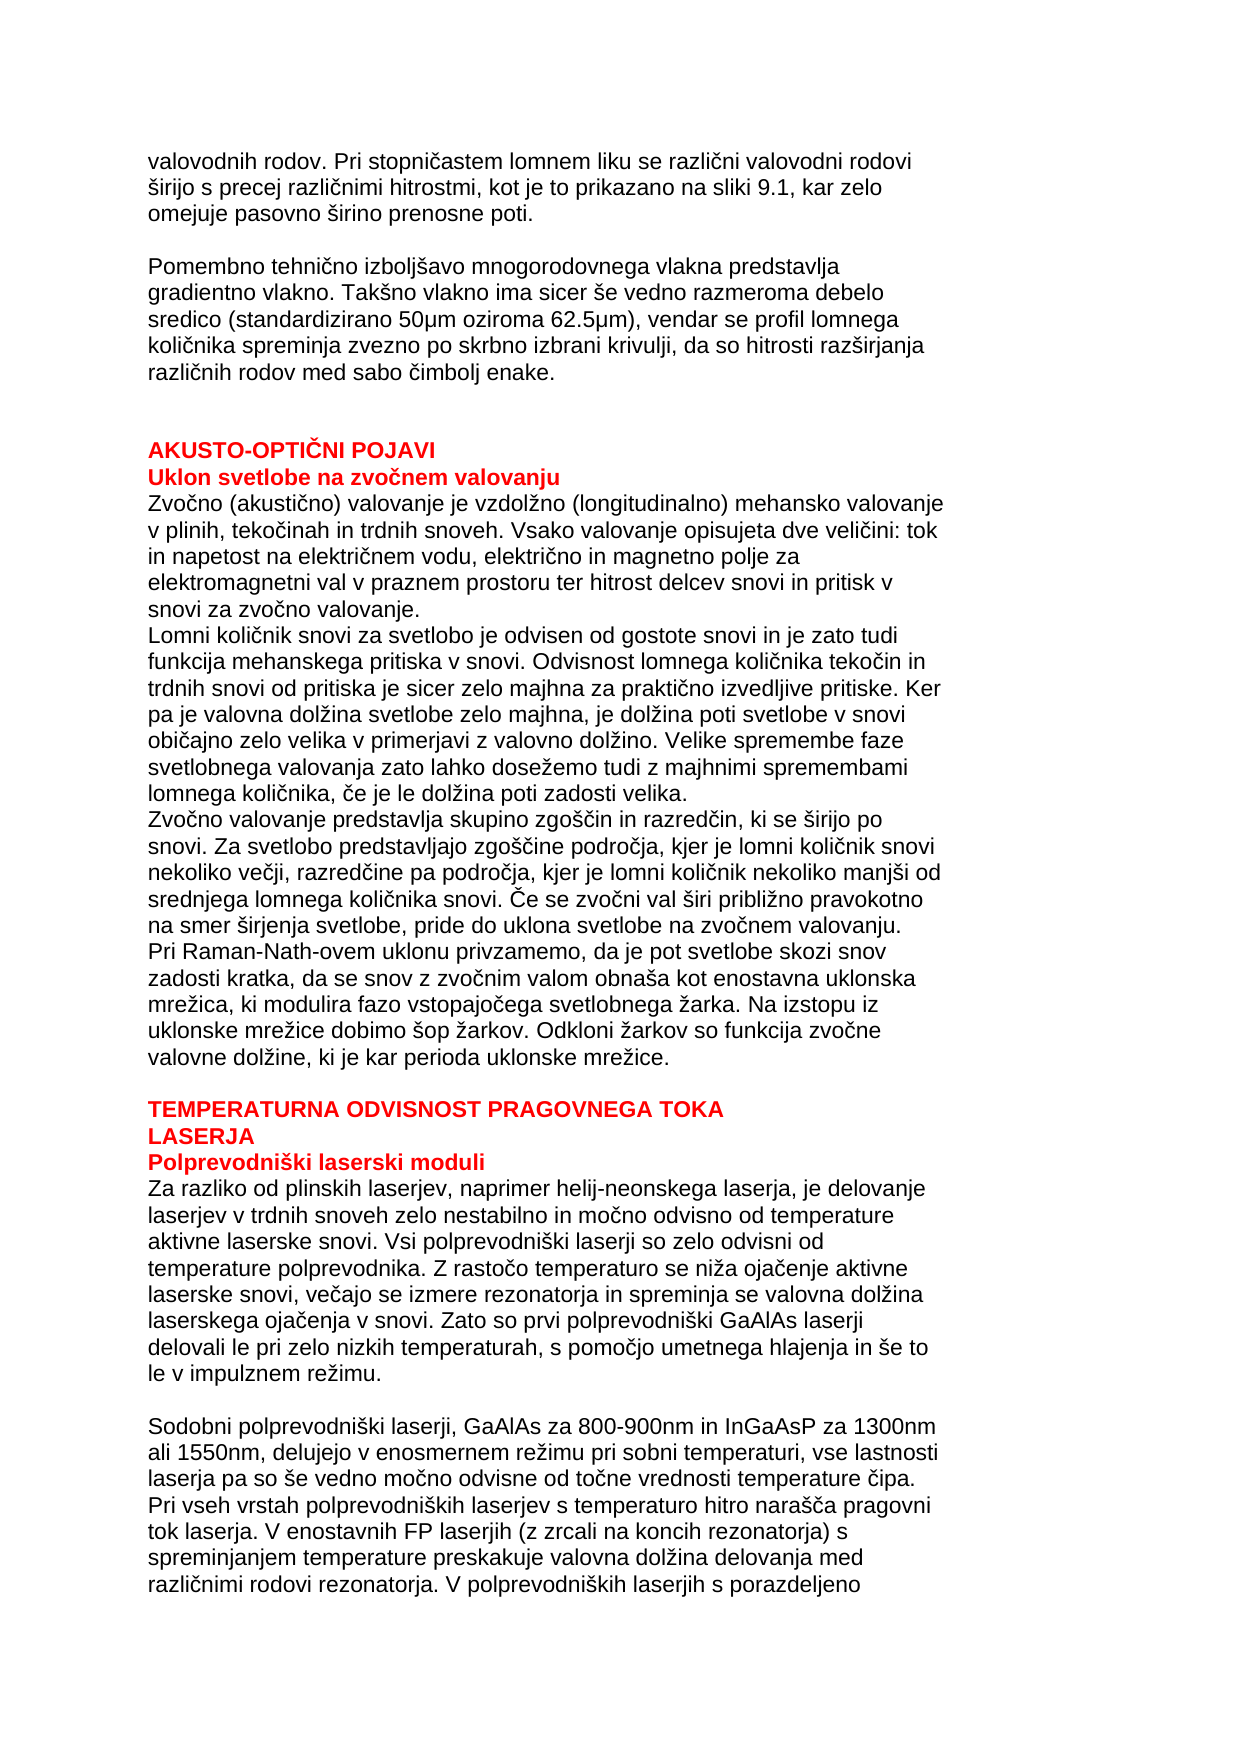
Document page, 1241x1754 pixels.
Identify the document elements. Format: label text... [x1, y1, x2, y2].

text v plinih, tekočinah in trdnih snoveh. Vsako valovanje opisujeta dve veličini: tok [148, 517, 1093, 543]
text valovne dolžine, ki je kar perioda uklonske mrežice. [148, 1044, 1093, 1070]
text trdnih snovi od pritiska je sicer zelo majhna za praktično izvedljive pritiske. Ker [148, 675, 1093, 701]
text Uklon svetlobe na zvočnem valovanju [148, 464, 1093, 490]
text Zvočno valovanje predstavlja skupino zgoščin in razredčin, ki se širijo po [148, 806, 1093, 833]
text delovali le pri zelo nizkih temperaturah, s pomočjo umetnega hlajenja in še to [148, 1333, 1093, 1360]
text le v impulznem režimu. [148, 1360, 1093, 1386]
text Pomembno tehnično izboljšavo mnogorodovnega vlakna predstavlja [148, 253, 1093, 279]
text različnih rodov med sabo čimbolj enake. [148, 358, 1093, 385]
text in napetost na električnem vodu, električno in magnetno polje za [148, 543, 1093, 569]
text aktivne laserske snovi. Vsi polprevodniški laserji so zelo odvisni od [148, 1228, 1093, 1254]
text širijo s precej različnimi hitrostmi, kot je to prikazano na sliki 9.1, kar zelo [148, 174, 1093, 200]
text Zvočno (akustično) valovanje je vzdolžno (longitudinalno) mehansko valovanje [148, 490, 1093, 517]
text gradientno vlakno. Takšno vlakno ima sicer še vedno razmeroma debelo [148, 279, 1093, 306]
text spreminjanjem temperature preskakuje valovna dolžina delovanja med [148, 1544, 1093, 1571]
text običajno zelo velika v primerjavi z valovno dolžino. Velike spremembe faze [148, 727, 1093, 754]
text zadosti kratka, da se snov z zvočnim valom obnaša kot enostavna uklonska [148, 964, 1093, 991]
text pa je valovna dolžina svetlobe zelo majhna, je dolžina poti svetlobe v snovi [148, 701, 1093, 727]
text Pri Raman-Nath-ovem uklonu privzamemo, da je pot svetlobe skozi snov [148, 938, 1093, 964]
text Lomni količnik snovi za svetlobo je odvisen od gostote snovi in je zato tudi [148, 622, 1093, 648]
text snovi za zvočno valovanje. [148, 596, 1093, 622]
text svetlobnega valovanja zato lahko dosežemo tudi z majhnimi spremembami [148, 754, 1093, 780]
text elektromagnetni val v praznem prostoru ter hitrost delcev snovi in pritisk v [148, 569, 1093, 596]
text nekoliko večji, razredčine pa področja, kjer je lomni količnik nekoliko manjši od [148, 859, 1093, 886]
text različnimi rodovi rezonatorja. V polprevodniških laserjih s porazdeljeno [148, 1571, 1093, 1597]
text uklonske mrežice dobimo šop žarkov. Odkloni žarkov so funkcija zvočne [148, 1017, 1093, 1044]
text Polprevodniški laserski moduli [148, 1149, 1093, 1175]
text temperature polprevodnika. Z rastočo temperaturo se niža ojačenje aktivne [148, 1254, 1093, 1281]
text sredico (standardizirano 50μm oziroma 62.5μm), vendar se profil lomnega [148, 306, 1093, 332]
text tok laserja. V enostavnih FP laserjih (z zrcali na koncih rezonatorja) s [148, 1518, 1093, 1544]
text LASERJA [148, 1123, 1093, 1149]
text lomnega količnika, če je le dolžina poti zadosti velika. [148, 780, 1093, 806]
text laserjev v trdnih snoveh zelo nestabilno in močno odvisno od temperature [148, 1202, 1093, 1228]
text AKUSTO-OPTIČNI POJAVI [148, 437, 1093, 464]
text laserja pa so še vedno močno odvisne od točne vrednosti temperature čipa. [148, 1465, 1093, 1492]
text Pri vseh vrstah polprevodniških laserjev s temperaturo hitro narašča pragovni [148, 1492, 1093, 1518]
text funkcija mehanskega pritiska v snovi. Odvisnost lomnega količnika tekočin in [148, 648, 1093, 675]
text Za razliko od plinskih laserjev, naprimer helij-neonskega laserja, je delovanje [148, 1175, 1093, 1202]
text TEMPERATURNA ODVISNOST PRAGOVNEGA TOKA [148, 1096, 1093, 1123]
text na smer širjenja svetlobe, pride do uklona svetlobe na zvočnem valovanju. [148, 912, 1093, 938]
text snovi. Za svetlobo predstavljajo zgoščine področja, kjer je lomni količnik snovi [148, 833, 1093, 859]
text laserskega ojačenja v snovi. Zato so prvi polprevodniški GaAlAs laserji [148, 1307, 1093, 1333]
text omejuje pasovno širino prenosne poti. [148, 200, 1093, 227]
text mrežica, ki modulira fazo vstopajočega svetlobnega žarka. Na izstopu iz [148, 991, 1093, 1017]
text laserske snovi, večajo se izmere rezonatorja in spreminja se valovna dolžina [148, 1281, 1093, 1307]
text količnika spreminja zvezno po skrbno izbrani krivulji, da so hitrosti razširjanja [148, 332, 1093, 358]
text Sodobni polprevodniški laserji, GaAlAs za 800-900nm in InGaAsP za 1300nm [148, 1413, 1093, 1439]
text valovodnih rodov. Pri stopničastem lomnem liku se različni valovodni rodovi [148, 148, 1093, 174]
text ali 1550nm, delujejo v enosmernem režimu pri sobni temperaturi, vse lastnosti [148, 1439, 1093, 1465]
text srednjega lomnega količnika snovi. Če se zvočni val širi približno pravokotno [148, 886, 1093, 912]
